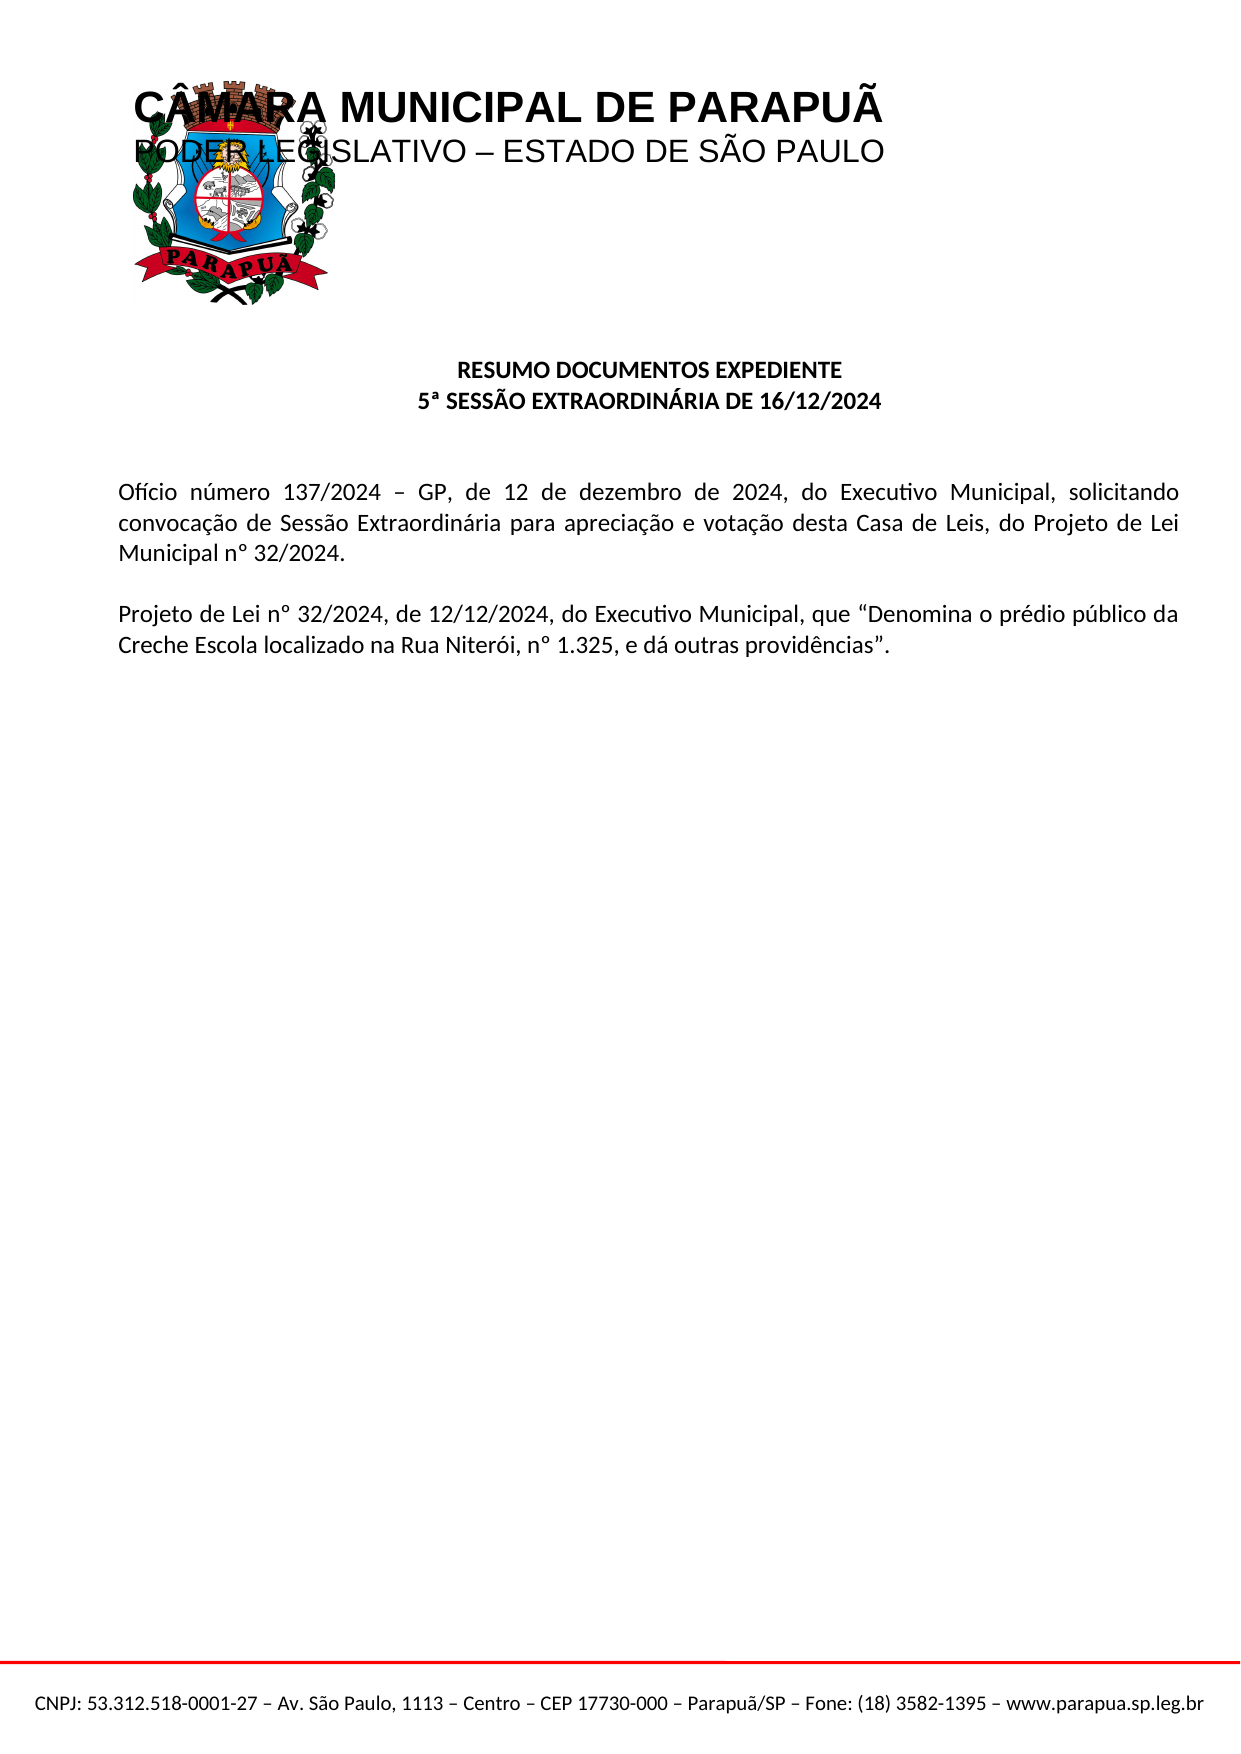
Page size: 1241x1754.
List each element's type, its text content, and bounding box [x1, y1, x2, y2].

text Projeto de Lei nº 32/2024, de 12/12/2024, do Executivo Municipal, que “Denomina o prédio público da Creche Escola localizado na Rua Niterói, nº 1.325, e dá outras providências”. [118, 598, 1181, 659]
picture [133, 81, 336, 305]
text 5ª SESSÃO EXTRAORDINÁRIA DE 16/12/2024 [118, 385, 1181, 415]
text Ofício número 137/2024 – GP, de 12 de dezembro de 2024, do Executivo Municipal, solicitando convocação de Sessão Extraordinária para apreciação e votação desta Casa de Leis, do Projeto de Lei Municipal nº 32/2024. [118, 476, 1181, 568]
text RESUMO DOCUMENTOS EXPEDIENTE [118, 354, 1181, 385]
